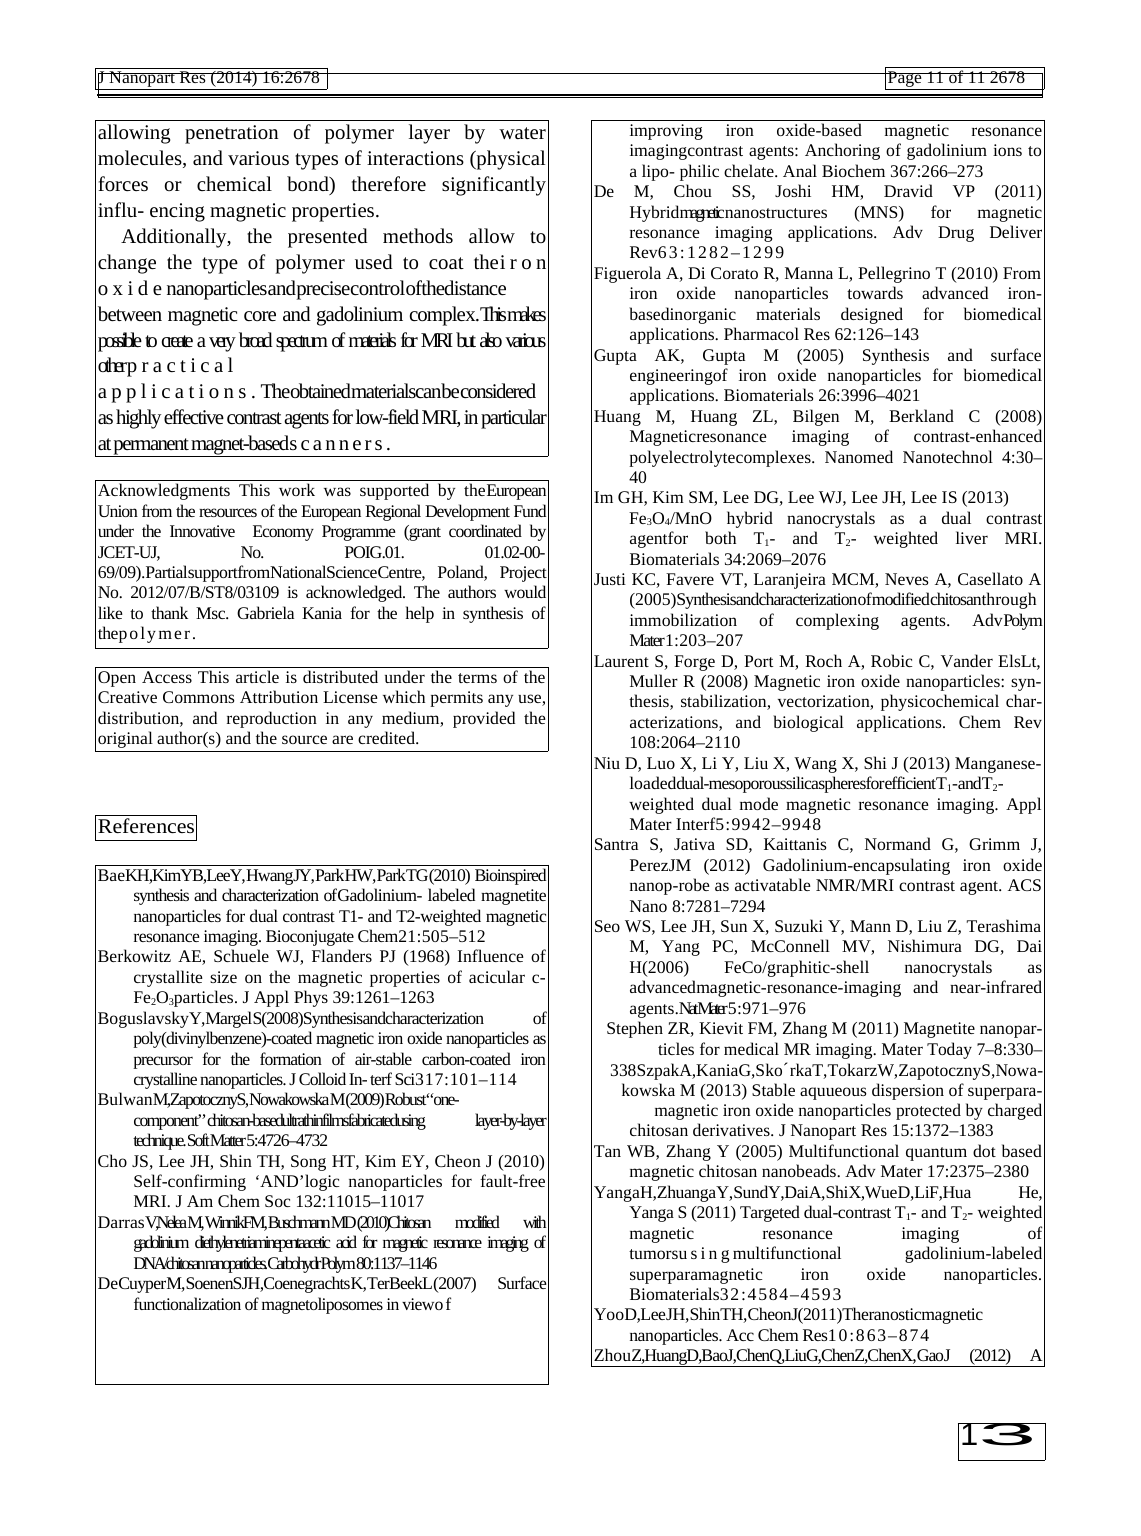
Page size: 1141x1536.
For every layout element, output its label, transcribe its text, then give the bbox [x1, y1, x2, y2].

text 13 [960, 1424, 1044, 1451]
text BulwanM,ZapotocznyS,NowakowskaM(2009)Robust‘‘one- component’’chitosan-basedultrathinfilmsfabricatedusing layer-by-layer technique. Soft Matter5:4726–4732 [97, 1089, 547, 1150]
text BaeKH,KimYB,LeeY,HwangJY,ParkHW,ParkTG(2010) Bioinspired synthesis and characterization ofGadolinium- labeled magnetite nanoparticles for dual contrast T1- and T2-weighted magnetic resonance imaging. Bioconjugate Chem21:505–512 [97, 866, 546, 946]
text Tan WB, Zhang Y (2005) Multifunctional quantum dot based magnetic chitosan nanobeads. Adv Mater 17:2375–2380 [593, 1141, 1042, 1182]
text Im GH, Kim SM, Lee DG, Lee WJ, Lee JH, Lee IS (2013) [594, 487, 1044, 508]
text Additionally, the presented methods allow to change the type of polymer used to coat theiron oxidenanoparticlesandprecisecontrolofthedistance between magnetic core and gadolinium complex.This makes possible to create a very broad spectrum of materials for MRI but also various otherpractical applications.Theobtainedmaterialscanbeconsidered as highly effective contrast agents for low-field MRI, in particular at permanent magnet-basedscanners. [98, 224, 546, 455]
text ZhouZ,HuangD,BaoJ,ChenQ,LiuG,ChenZ,ChenX,GaoJ (2012) A synergistically enhancedT1–T2dual-modal con- trast agent. Adv Mater24:6223–6228 [593, 1345, 1042, 1366]
text Laurent S, Forge D, Port M, Roch A, Robic C, Vander ElsLt, Muller R (2008) Magnetic iron oxide nanoparticles: syn- thesis, stabilization, vectorization, physicochemical char-acterizations, and biological applications. Chem Rev 108:2064–2110 [593, 651, 1042, 752]
text Fe3O4/MnO hybrid nanocrystals as a dual contrast agentfor both T1- and T2- weighted liver MRI. Biomaterials 34:2069–2076 [629, 508, 1042, 569]
text Niu D, Luo X, Li Y, Liu X, Wang X, Shi J (2013) Manganese- loadeddual-mesoporoussilicaspheresforefficientT1-andT2- weighted dual mode magnetic resonance imaging. Appl Mater Interf5:9942–9948 [593, 753, 1042, 834]
text BoguslavskyY,MargelS(2008)Synthesisandcharacterization of poly(divinylbenzene)-coated magnetic iron oxide nanoparticles as precursor for the formation of air-stable carbon-coated iron crystalline nanoparticles. J Colloid In- terf Sci317:101–114 [97, 1007, 546, 1089]
text Berkowitz AE, Schuele WJ, Flanders PJ (1968) Influence of crystallite size on the magnetic properties of acicular c- Fe2O3particles. J Appl Phys 39:1261–1263 [97, 946, 546, 1007]
text Gupta AK, Gupta M (2005) Synthesis and surface engineeringof iron oxide nanoparticles for biomedical applications. Biomaterials 26:3996–4021 [593, 344, 1042, 406]
text Cho JS, Lee JH, Shin TH, Song HT, Kim EY, Cheon J (2010) Self-confirming ‘AND’logic nanoparticles for fault-free MRI. J Am Chem Soc 132:11015–11017 [97, 1150, 546, 1212]
text Huang M, Huang ZL, Bilgen M, Berkland C (2008) Magneticresonance imaging of contrast-enhanced polyelectrolytecomplexes. Nanomed Nanotechnol 4:30–40 [593, 406, 1042, 487]
text allowing penetration of polymer layer by water molecules, and various types of interactions (physical forces or chemical bond) therefore significantly influ- encing magnetic properties. [98, 121, 546, 222]
text Justi KC, Favere VT, Laranjeira MCM, Neves A, Casellato A (2005)Synthesisandcharacterizationofmodifiedchitosanthrough immobilization of complexing agents. AdvPolym Mater1:203–207 [593, 569, 1042, 650]
text Stephen ZR, Kievit FM, Zhang M (2011) Magnetite nanopar-ticles for medical MR imaging. Mater Today 7–8:330–338SzpakA,KaniaG,Sko´rkaT,TokarzW,ZapotocznyS,Nowa-kowska M (2013) Stable aquueous dispersion of superpara-magnetic iron oxide nanoparticles protected by charged [592, 1018, 1043, 1121]
text YooD,LeeJH,ShinTH,CheonJ(2011)Theranosticmagnetic nanoparticles. Acc Chem Res10:863–874 [593, 1304, 1042, 1345]
text Page 11 of 11 2678 [887, 68, 1044, 87]
text [98, 69, 327, 73]
text Seo WS, Lee JH, Sun X, Suzuki Y, Mann D, Liu Z, Terashima M, Yang PC, McConnell MV, Nishimura DG, Dai H(2006) FeCo/graphitic-shell nanocrystals as advancedmagnetic-resonance-imaging and near-infrared agents.Nat Mater5:971–976 [593, 916, 1042, 1018]
text Santra S, Jativa SD, Kaittanis C, Normand G, Grimm J, PerezJM (2012) Gadolinium-encapsulating iron oxide nanop-robe as activatable NMR/MRI contrast agent. ACS Nano 8:7281–7294 [593, 834, 1042, 916]
text DeCuyperM,SoenenSJH,CoenegrachtsK,TerBeekL(2007) Surface functionalization of magnetoliposomes in viewof [97, 1273, 547, 1314]
text improving iron oxide-based magnetic resonance imagingcontrast agents: Anchoring of gadolinium ions to a lipo- philic chelate. Anal Biochem 367:266–273 [629, 121, 1042, 181]
text J Nanopart Res (2014) 16:2678 [99, 74, 327, 87]
text Figuerola A, Di Corato R, Manna L, Pellegrino T (2010) From iron oxide nanoparticles towards advanced iron-basedinorganic materials designed for biomedical applications. Pharmacol Res 62:126–143 [593, 263, 1042, 344]
text Acknowledgments This work was supported by theEuropean Union from the resources of the European Regional Development Fund under the Innovative Economy Programme (grant coordinated by JCET-UJ, No. POIG.01. 01.02-00-69/09).PartialsupportfromNationalScienceCentre, Poland, Project No. 2012/07/B/ST8/03109 is acknowledged. The authors would like to thank Msc. Gabriela Kania for the help in synthesis of thepolymer. [98, 481, 546, 643]
text De M, Chou SS, Joshi HM, Dravid VP (2011) Hybridmagneticnanostructures (MNS) for magnetic resonance imaging applications. Adv Drug Deliver Rev63:1282–1299 [593, 181, 1042, 263]
text YangaH,ZhuangaY,SundY,DaiA,ShiX,WueD,LiF,Hua He, Yanga S (2011) Targeted dual-contrast T1- and T2- weighted magnetic resonance imaging of tumorsusingmultifunctional gadolinium-labeled superparamagnetic iron oxide nanoparticles. Biomaterials32:4584–4593 [593, 1182, 1042, 1304]
text chitosan derivatives. J Nanopart Res 15:1372–1383 [629, 1121, 1044, 1141]
text DarrasV,NeleaM,WinnikFM,BuschmannMD(2010)Chitosan modified with gadolinium diethylenetriaminepentaacetic acid for magnetic resonance imaging of DNA/chitosan nanoparticles. Carbohydr Polym80:1137–1146 [97, 1212, 546, 1273]
text References [98, 816, 196, 838]
text Open Access This article is distributed under the terms of the Creative Commons Attribution License which permits any use, distribution, and reproduction in any medium, provided the original author(s) and the source are credited. [98, 668, 546, 748]
